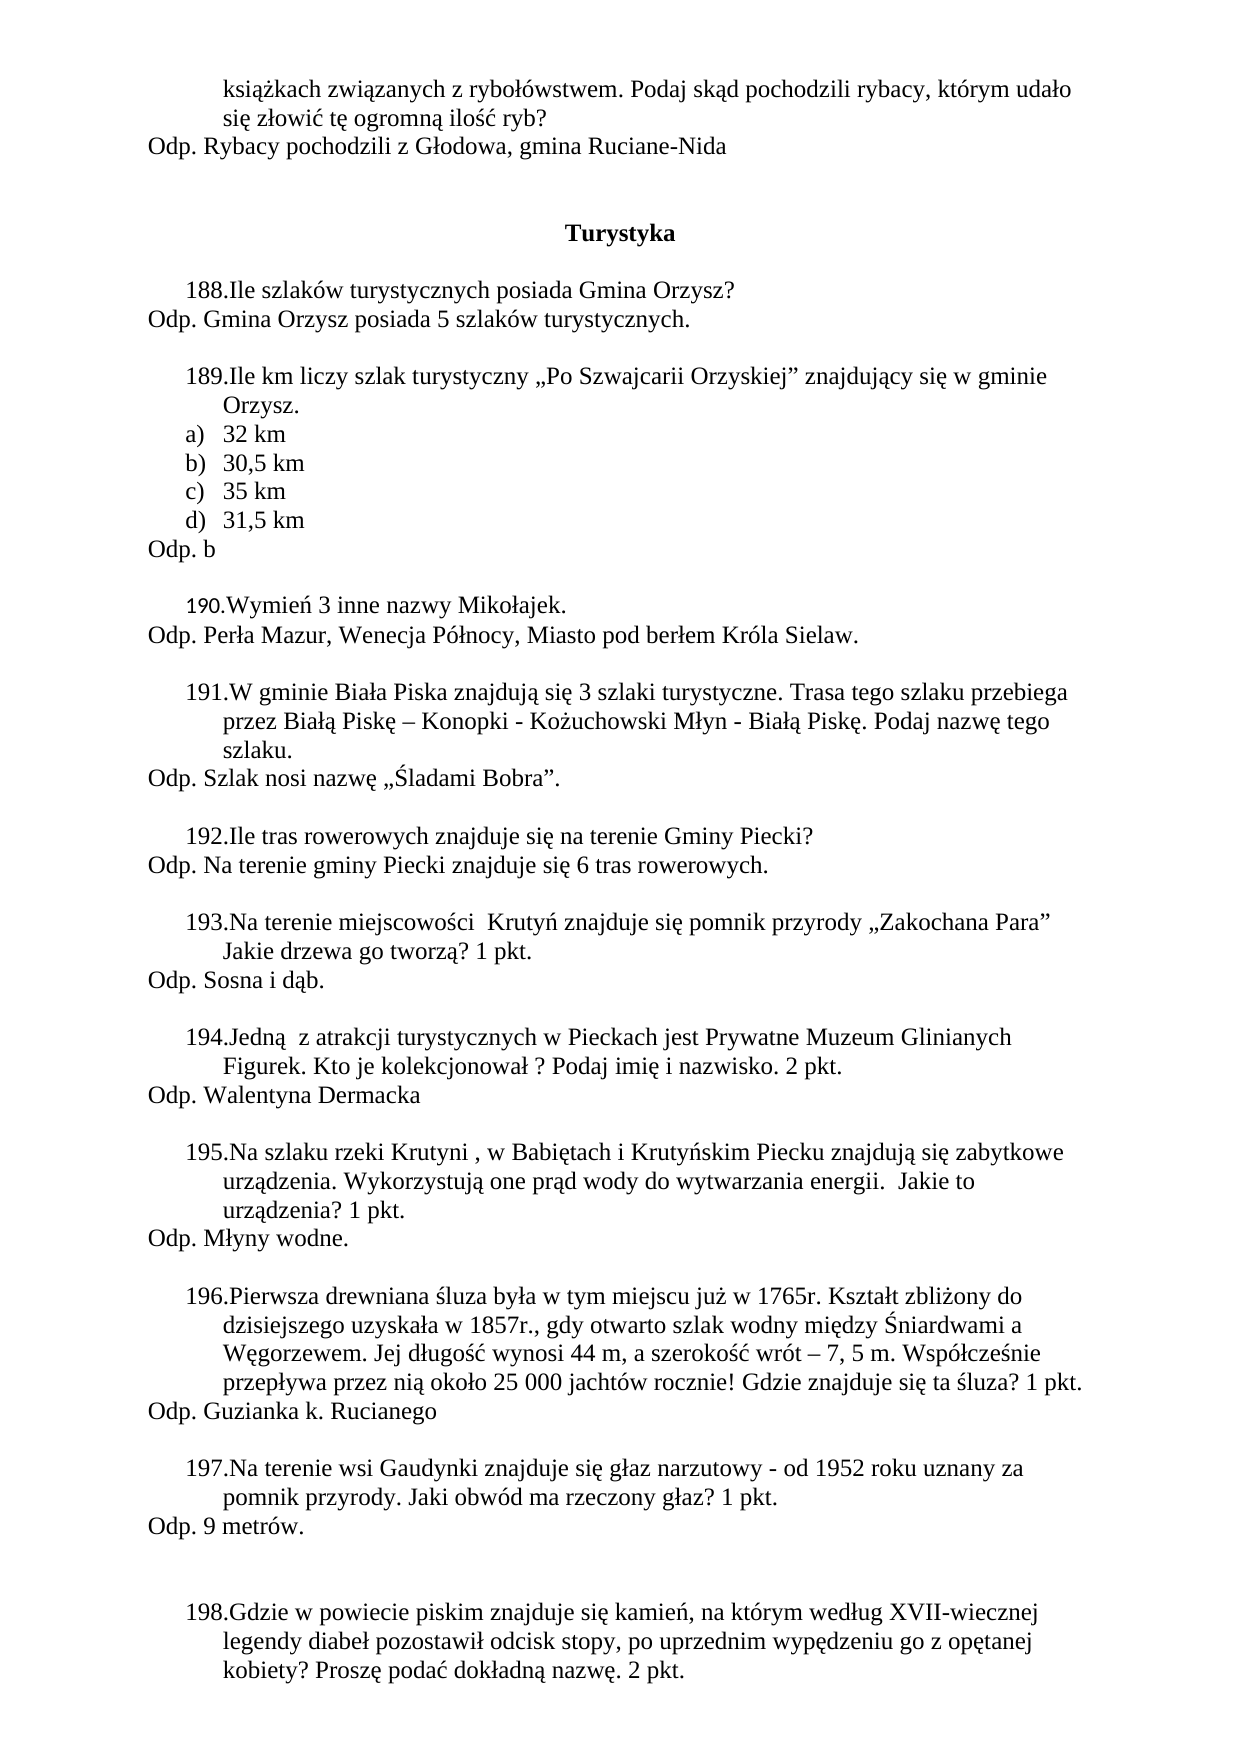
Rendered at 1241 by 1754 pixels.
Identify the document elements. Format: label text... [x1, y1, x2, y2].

list książkach związanych z rybołówstwem. Podaj skąd pochodzili rybacy, którym udało się złowić tę ogromną ilość ryb? [185, 74, 1093, 131]
list Wymień 3 inne nazwy Mikołajek. [185, 591, 1093, 620]
text Odp. Gmina Orzysz posiada 5 szlaków turystycznych. [148, 304, 1093, 333]
list Pierwsza drewniana śluza była w tym miejscu już w 1765r. Kształt zbliżony do dzisiejszego uzyskała w 1857r., gdy otwarto szlak wodny między Śniardwami a Węgorzewem. Jej długość wynosi 44 m, a szerokość wrót – 7, 5 m. Współcześnie przepływa przez nią około 25 000 jachtów rocznie! Gdzie znajduje się ta śluza? 1 pkt. [185, 1281, 1093, 1396]
text Odp. Guzianka k. Rucianego [148, 1396, 1093, 1425]
list Na terenie miejscowości Krutyń znajduje się pomnik przyrody „Zakochana Para” Jakie drzewa go tworzą? 1 pkt. [185, 907, 1093, 965]
list 35 km [185, 476, 1093, 505]
list Na terenie wsi Gaudynki znajduje się głaz narzutowy - od 1952 roku uznany za pomnik przyrody. Jaki obwód ma rzeczony głaz? 1 pkt. [185, 1453, 1093, 1511]
text Odp. Na terenie gminy Piecki znajduje się 6 tras rowerowych. [148, 850, 1093, 878]
text Odp. Rybacy pochodzili z Głodowa, gmina Ruciane-Nida [148, 131, 1093, 160]
list 32 km [185, 419, 1093, 448]
list Gdzie w powiecie piskim znajduje się kamień, na którym według XVII-wiecznej legendy diabeł pozostawił odcisk stopy, po uprzednim wypędzeniu go z opętanej kobiety? Proszę podać dokładną nazwę. 2 pkt. [185, 1597, 1093, 1683]
list Ile km liczy szlak turystyczny „Po Szwajcarii Orzyskiej” znajdujący się w gminie Orzysz. [185, 361, 1093, 419]
text Odp. Perła Mazur, Wenecja Północy, Miasto pod berłem Króla Sielaw. [148, 620, 1093, 648]
list Jedną z atrakcji turystycznych w Pieckach jest Prywatne Muzeum Glinianych Figurek. Kto je kolekcjonował ? Podaj imię i nazwisko. 2 pkt. [185, 1022, 1093, 1080]
list Ile szlaków turystycznych posiada Gmina Orzysz? [185, 275, 1093, 304]
text Odp. Młyny wodne. [148, 1223, 1093, 1252]
list W gminie Biała Piska znajdują się 3 szlaki turystyczne. Trasa tego szlaku przebiega przez Białą Piskę – Konopki - Kożuchowski Młyn - Białą Piskę. Podaj nazwę tego szlaku. [185, 677, 1093, 763]
text Odp. Szlak nosi nazwę „Śladami Bobra”. [148, 763, 1093, 792]
text Turystyka [148, 218, 1093, 246]
list 30,5 km [185, 448, 1093, 476]
text Odp. Sosna i dąb. [148, 965, 1093, 993]
text Odp. b [148, 534, 1093, 563]
list 31,5 km [185, 505, 1093, 534]
text Odp. 9 metrów. [148, 1511, 1093, 1540]
list Na szlaku rzeki Krutyni , w Babiętach i Krutyńskim Piecku znajdują się zabytkowe urządzenia. Wykorzystują one prąd wody do wytwarzania energii. Jakie to urządzenia? 1 pkt. [185, 1137, 1093, 1223]
list Ile tras rowerowych znajduje się na terenie Gminy Piecki? [185, 821, 1093, 850]
text Odp. Walentyna Dermacka [148, 1080, 1093, 1108]
